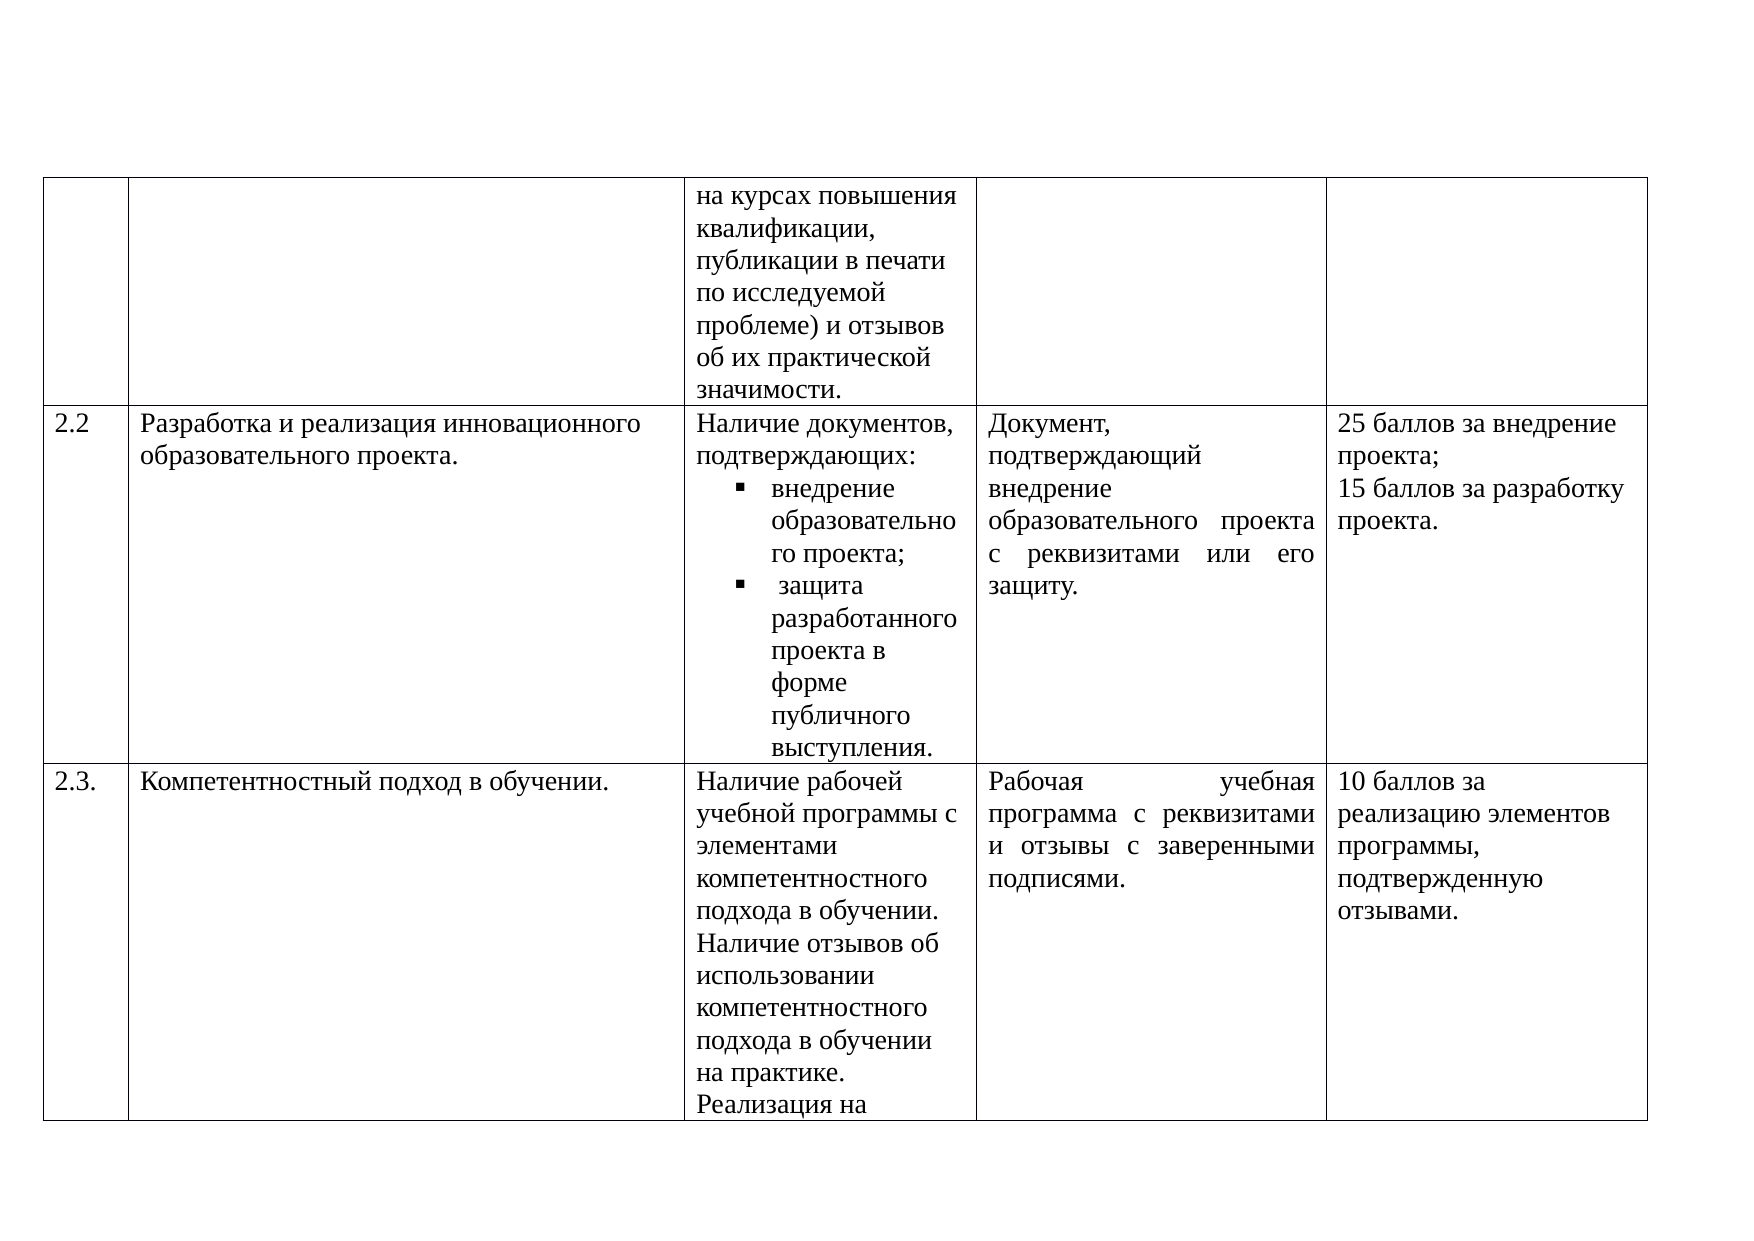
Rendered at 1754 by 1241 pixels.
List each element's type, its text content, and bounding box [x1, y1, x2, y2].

table_cell 2.3. [44, 764, 128, 1120]
table_cell [977, 178, 1326, 405]
table_cell Разработка и реализация инновационного образовательного проекта. [129, 406, 684, 763]
table_cell Компетентностный подход в обучении. [129, 764, 684, 1120]
table_cell 10 баллов за реализацию элементов программы, подтвержденную отзывами. [1327, 764, 1647, 1120]
table_cell 25 баллов за внедрение проекта; 15 баллов за разработку проекта. [1327, 406, 1647, 763]
table_cell Документ, подтверждающий внедрение образовательного проекта с реквизитами или его защиту. [977, 406, 1326, 763]
table_cell на курсах повышения квалификации, публикации в печати по исследуемой проблеме) и отзывов об их практической значимости. [685, 178, 976, 405]
table_cell Рабочая учебная программа с реквизитами и отзывы с заверенными подписями. [977, 764, 1326, 1120]
table_cell [44, 178, 128, 405]
table_cell Наличие рабочей учебной программы с элементами компетентностного подхода в обучении. Наличие отзывов об использовании компетентностного подхода в обучении на практике. Реализация на [685, 764, 976, 1120]
table_cell 2.2 [44, 406, 128, 763]
table_cell [129, 178, 684, 405]
table_cell [1327, 178, 1647, 405]
table_cell Наличие документов, подтверждающих: внедрение образовательного проекта; защита разработанного проекта в форме публичного выступления. [685, 406, 976, 763]
